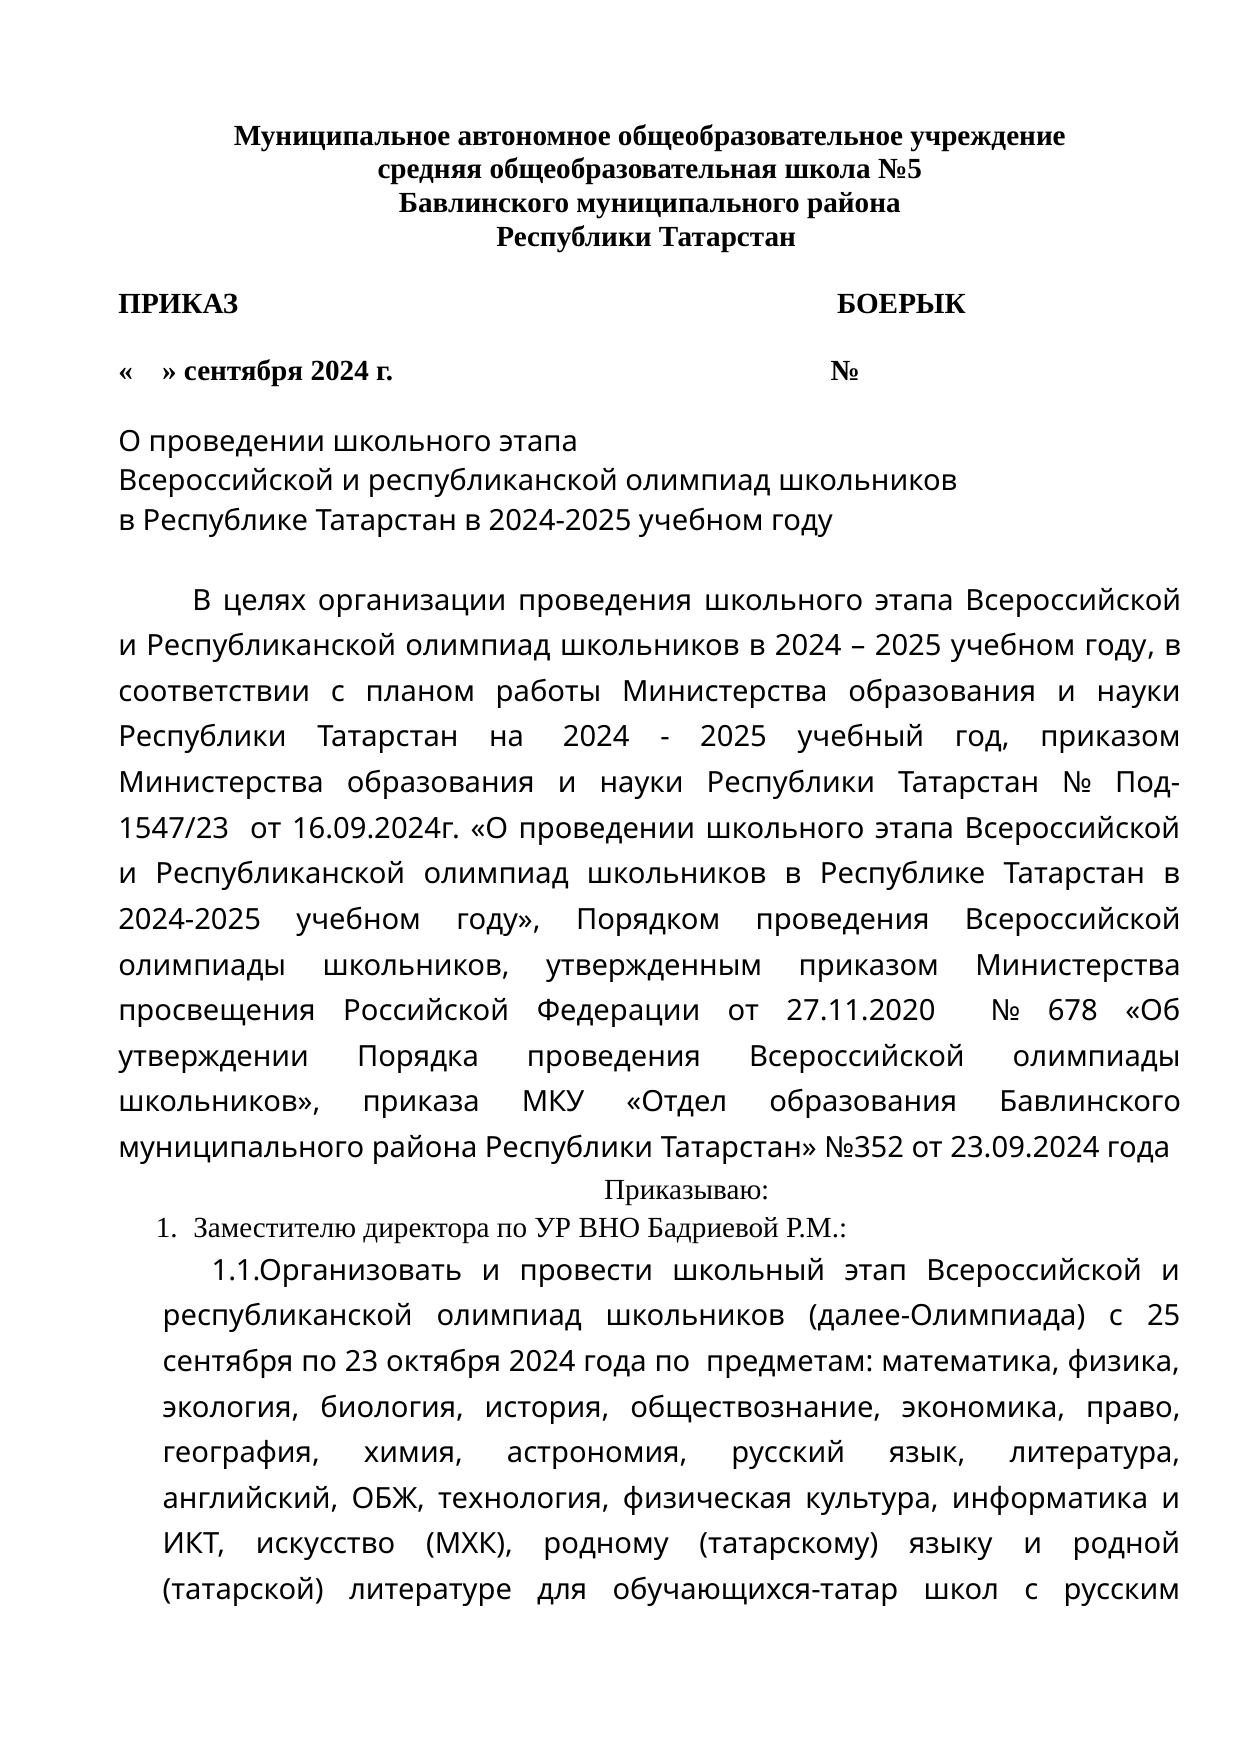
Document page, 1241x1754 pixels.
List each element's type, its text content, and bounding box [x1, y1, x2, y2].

text Приказываю: [118, 1172, 1181, 1205]
text Республики Татарстан [118, 219, 1181, 252]
text Бавлинского муниципального района [118, 185, 1181, 219]
text ПРИКАЗ БОЕРЫК [118, 286, 1181, 319]
text Муниципальное автономное общеобразовательное учреждение [118, 118, 1181, 152]
text « » сентября 2024 г. № [118, 353, 1181, 386]
text средняя общеобразовательная школа №5 [118, 152, 1181, 185]
text О проведении школьного этапа [118, 420, 1181, 460]
text в Республике Татарстан в 2024-2025 учебном году [118, 499, 1181, 539]
text Всероссийской и республиканской олимпиад школьников [118, 460, 1181, 499]
text В целях организации проведения школьного этапа Всероссийской и Республиканской олимпиад школьников в 2024 – 2025 учебном году, в соответствии с планом работы Министерства образования и науки Республики Татарстан на 2024 - 2025 учебный год, приказом Министерства образования и науки Республики Татарстан № Под-1547/23 от 16.09.2024г. «О проведении школьного этапа Всероссийской и Республиканской олимпиад школьников в Республике Татарстан в 2024-2025 учебном году», Порядком проведения Всероссийской олимпиады школьников, утвержденным приказом Министерства просвещения Российской Федерации от 27.11.2020 № 678 «Об утверждении Порядка проведения Всероссийской олимпиады школьников», приказа МКУ «Отдел образования Бавлинского муниципального района Республики Татарстан» №352 от 23.09.2024 года [118, 579, 1181, 1166]
text 1.1.Организовать и провести школьный этап Всероссийской и республиканской олимпиад школьников (далее-Олимпиада) с 25 сентября по 23 октября 2024 года по предметам: математика, физика, экология, биология, история, обществознание, экономика, право, география, химия, астрономия, русский язык, литература, английский, ОБЖ, технология, физическая культура, информатика и ИКТ, искусство (МХК), родному (татарскому) языку и родной (татарской) литературе для обучающихся-татар школ с русским [162, 1249, 1181, 1608]
list Заместителю директора по УР ВНО Бадриевой Р.М.: [156, 1210, 1181, 1244]
